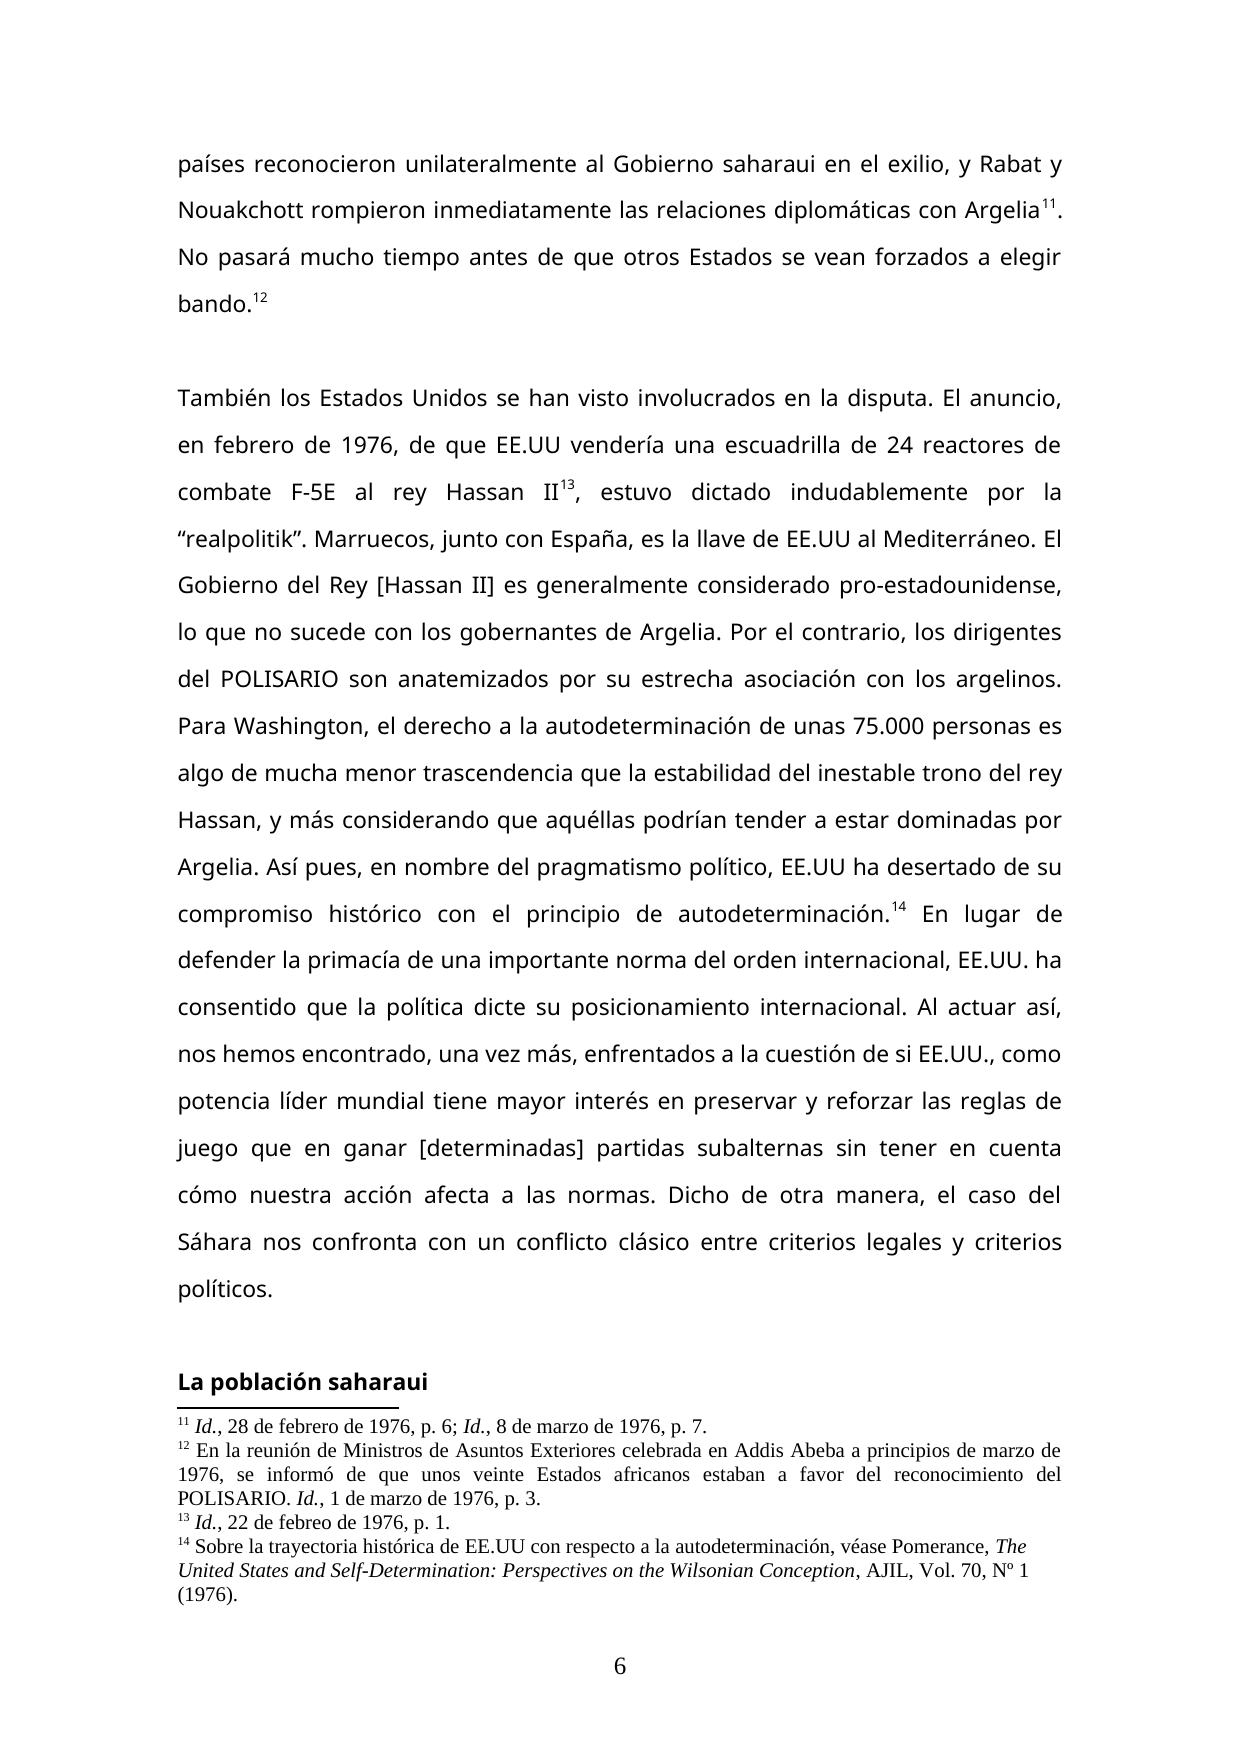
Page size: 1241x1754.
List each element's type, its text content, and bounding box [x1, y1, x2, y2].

text países reconocieron unilateralmente al Gobierno saharaui en el exilio, y Rabat y Nouakchott rompieron inmediatamente las relaciones diplomáticas con Argelia. No pasará mucho tiempo antes de que otros Estados se vean forzados a elegir bando. [177, 148, 1063, 319]
text Id., 28 de febrero de 1976, p. 6; Id., 8 de marzo de 1976, p. 7. [177, 1414, 1063, 1438]
text En la reunión de Ministros de Asuntos Exteriores celebrada en Addis Abeba a principios de marzo de 1976, se informó de que unos veinte Estados africanos estaban a favor del reconocimiento del POLISARIO. Id., 1 de marzo de 1976, p. 3. [177, 1438, 1063, 1510]
text Id., 22 de febreo de 1976, p. 1. [177, 1510, 1063, 1534]
text La población saharaui [177, 1366, 1063, 1398]
text Sobre la trayectoria histórica de EE.UU con respecto a la autodeterminación, véase Pomerance, The United States and Self-Determination: Perspectives on the Wilsonian Conception, AJIL, Vol. 70, Nº 1 (1976). [177, 1534, 1063, 1606]
text También los Estados Unidos se han visto involucrados en la disputa. El anuncio, en febrero de 1976, de que EE.UU vendería una escuadrilla de 24 reactores de combate F-5E al rey Hassan II, estuvo dictado indudablemente por la “realpolitik”. Marruecos, junto con España, es la llave de EE.UU al Mediterráneo. El Gobierno del Rey [Hassan II] es generalmente considerado pro-estadounidense, lo que no sucede con los gobernantes de Argelia. Por el contrario, los dirigentes del POLISARIO son anatemizados por su estrecha asociación con los argelinos. Para Washington, el derecho a la autodeterminación de unas 75.000 personas es algo de mucha menor trascendencia que la estabilidad del inestable trono del rey Hassan, y más considerando que aquéllas podrían tender a estar dominadas por Argelia. Así pues, en nombre del pragmatismo político, EE.UU ha desertado de su compromiso histórico con el principio de autodeterminación. En lugar de defender la primacía de una importante norma del orden internacional, EE.UU. ha consentido que la política dicte su posicionamiento internacional. Al actuar así, nos hemos encontrado, una vez más, enfrentados a la cuestión de si EE.UU., como potencia líder mundial tiene mayor interés en preservar y reforzar las reglas de juego que en ganar [determinadas] partidas subalternas sin tener en cuenta cómo nuestra acción afecta a las normas. Dicho de otra manera, el caso del Sáhara nos confronta con un conflicto clásico entre criterios legales y criterios políticos. [177, 382, 1063, 1304]
